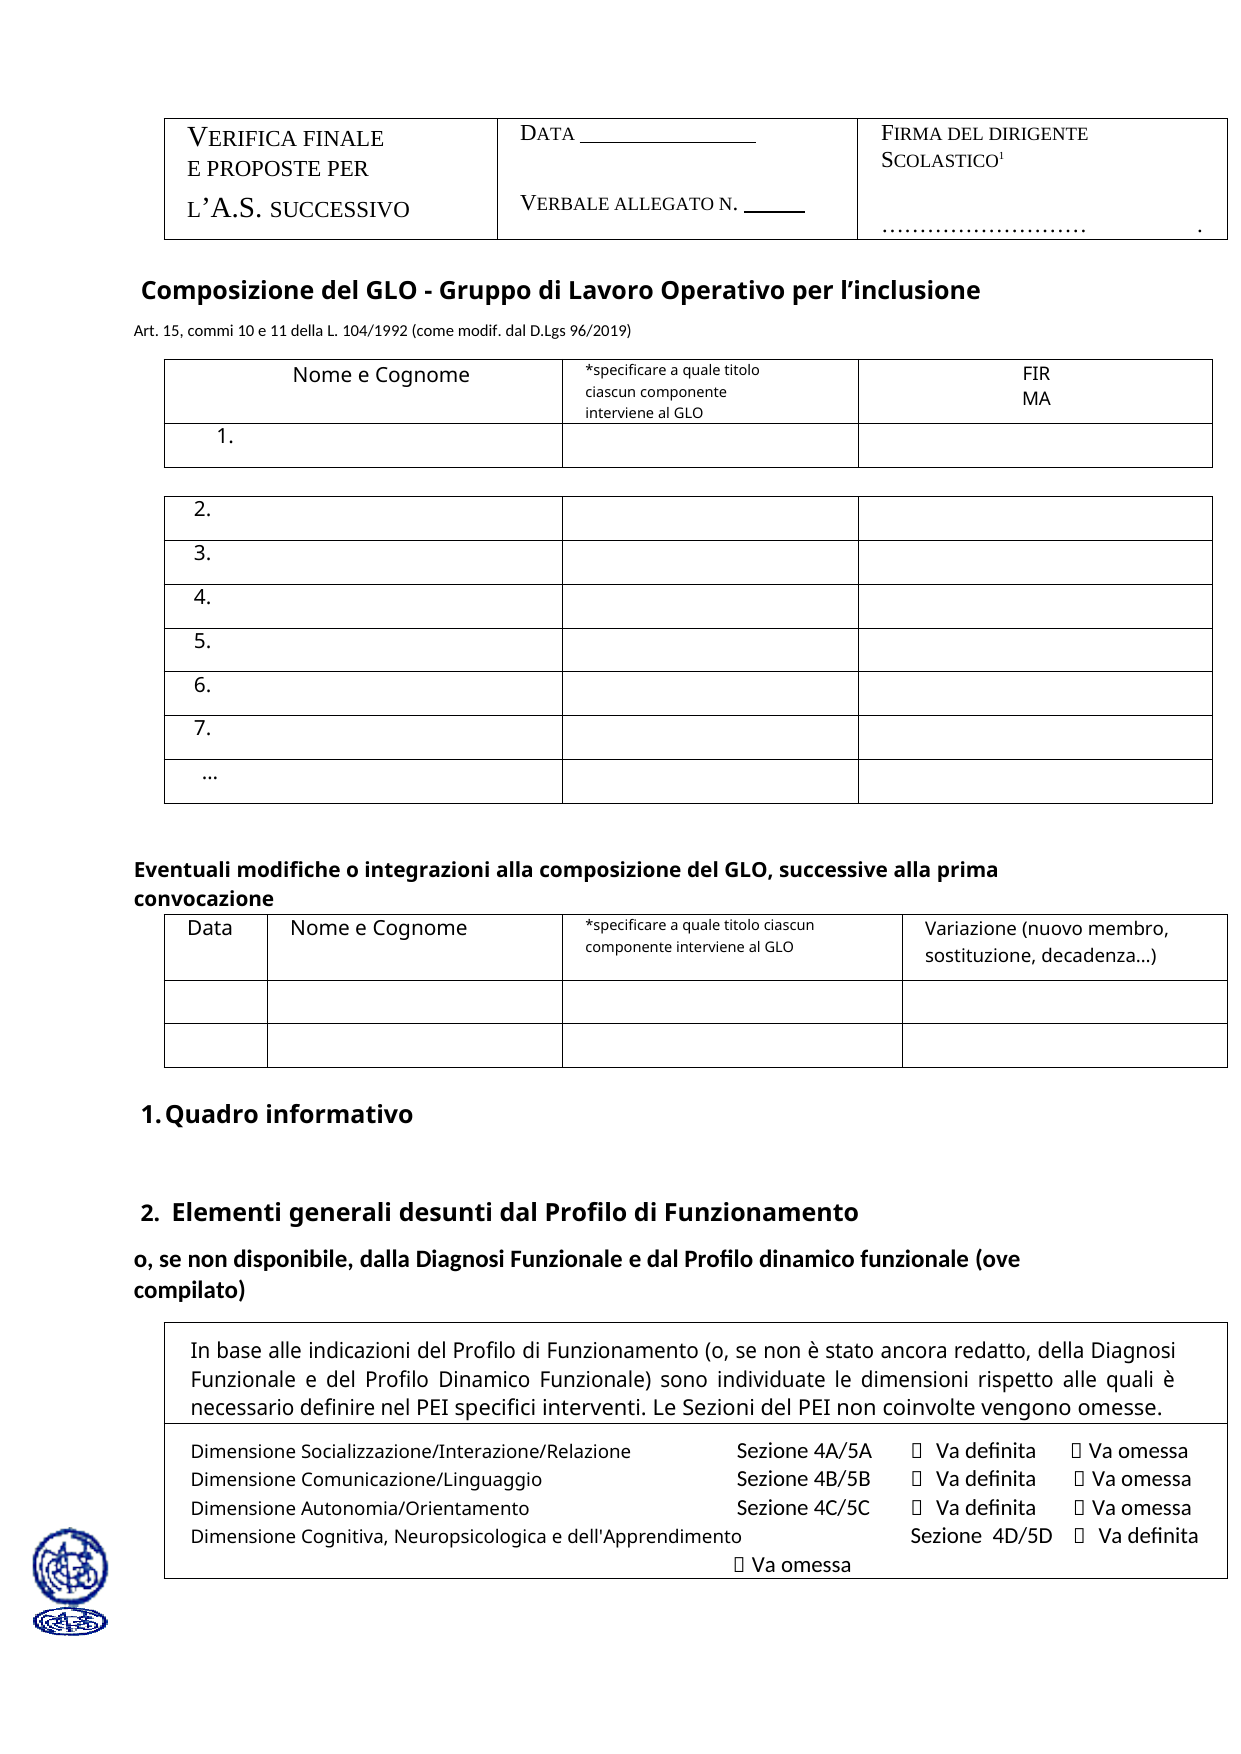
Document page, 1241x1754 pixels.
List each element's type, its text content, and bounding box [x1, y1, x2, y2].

table_cell [859, 760, 1212, 802]
table_cell 7. [165, 716, 562, 758]
table_cell [563, 585, 858, 627]
table_cell 4. [165, 585, 562, 627]
table_cell 3. [165, 541, 562, 584]
table_cell 1. [165, 424, 562, 467]
table_cell [165, 1024, 267, 1067]
table_header Nome e Cognome [165, 360, 562, 423]
table_cell [859, 585, 1212, 627]
table_header *specificare a quale titolo ciascun componente interviene al GLO [563, 915, 902, 979]
table_header In base alle indicazioni del Profilo di Funzionamento (o, se non è stato ancora redatto, della Diagnosi Funzionale e del Profilo Dinamico Funzionale) sono individuate le dimensioni rispetto alle quali è necessario definire nel PEI specifici interventi. Le Sezioni del PEI non coinvolte vengono omesse. [165, 1323, 1227, 1422]
table_cell [563, 541, 858, 584]
table_cell [859, 716, 1212, 758]
table_cell [563, 424, 858, 467]
table_cell [268, 981, 562, 1023]
subtitle o, se non disponibile, dalla Diagnosi Funzionale e dal Profilo dinamico funzionale (ove compilato) [133, 1243, 1122, 1304]
table_cell [563, 981, 902, 1023]
table_cell [859, 672, 1212, 715]
list Elementi generali desunti dal Profilo di Funzionamento [140, 1195, 1122, 1229]
table_cell … [165, 760, 562, 802]
table_cell [563, 760, 858, 802]
table_header Nome e Cognome [268, 915, 562, 979]
table_cell 6. [165, 672, 562, 715]
table_cell [903, 981, 1227, 1023]
table_cell [563, 672, 858, 715]
table_header FIRMA [859, 360, 1212, 423]
table_cell [563, 629, 858, 671]
table_cell [563, 716, 858, 758]
table_cell 5. [165, 629, 562, 671]
table_cell Dimensione Socializzazione/Interazione/Relazione Sezione 4A/5A  Va definita  Va omessa Dimensione Comunicazione/Linguaggio Sezione 4B/5B  Va definita  Va omessa Dimensione Autonomia/Orientamento Sezione 4C/5C  Va definita  Va omessa Dimensione Cognitiva, Neuropsicologica e dell'Apprendimento Sezione 4D/5D  Va definita  Va omessa [165, 1424, 1227, 1578]
table_cell [165, 981, 267, 1023]
table_cell [268, 1024, 562, 1067]
table_cell FIRMA DEL DIRIGENTE SCOLASTICO1 ……………………… . [858, 119, 1227, 239]
table_cell [563, 1024, 902, 1067]
subtitle Quadro informativo [140, 1096, 1122, 1130]
table_header 2. [165, 497, 562, 540]
subtitle Composizione del GLO - Gruppo di Lavoro Operativo per l’inclusione [141, 273, 1122, 307]
table_cell [859, 424, 1212, 467]
table_cell VERIFICA FINALE E PROPOSTE PER L’A.S. SUCCESSIVO [165, 119, 497, 239]
text Art. 15, commi 10 e 11 della L. 104/1992 (come modif. dal D.Lgs 96/2019) [133, 320, 1122, 341]
table_cell DATA VERBALE ALLEGATO N. [498, 119, 857, 239]
table_cell [859, 629, 1212, 671]
table_header [859, 497, 1212, 540]
table_header Data [165, 915, 267, 979]
table_header Variazione (nuovo membro, sostituzione, decadenza…) [903, 915, 1227, 979]
picture [31, 1527, 111, 1636]
table_header [563, 497, 858, 540]
table_header *specificare a quale titolo ciascun componente interviene al GLO [563, 360, 858, 423]
text Eventuali modifiche o integrazioni alla composizione del GLO, successive alla prima convocazione [133, 855, 1122, 912]
table_cell [859, 541, 1212, 584]
table_cell [903, 1024, 1227, 1067]
